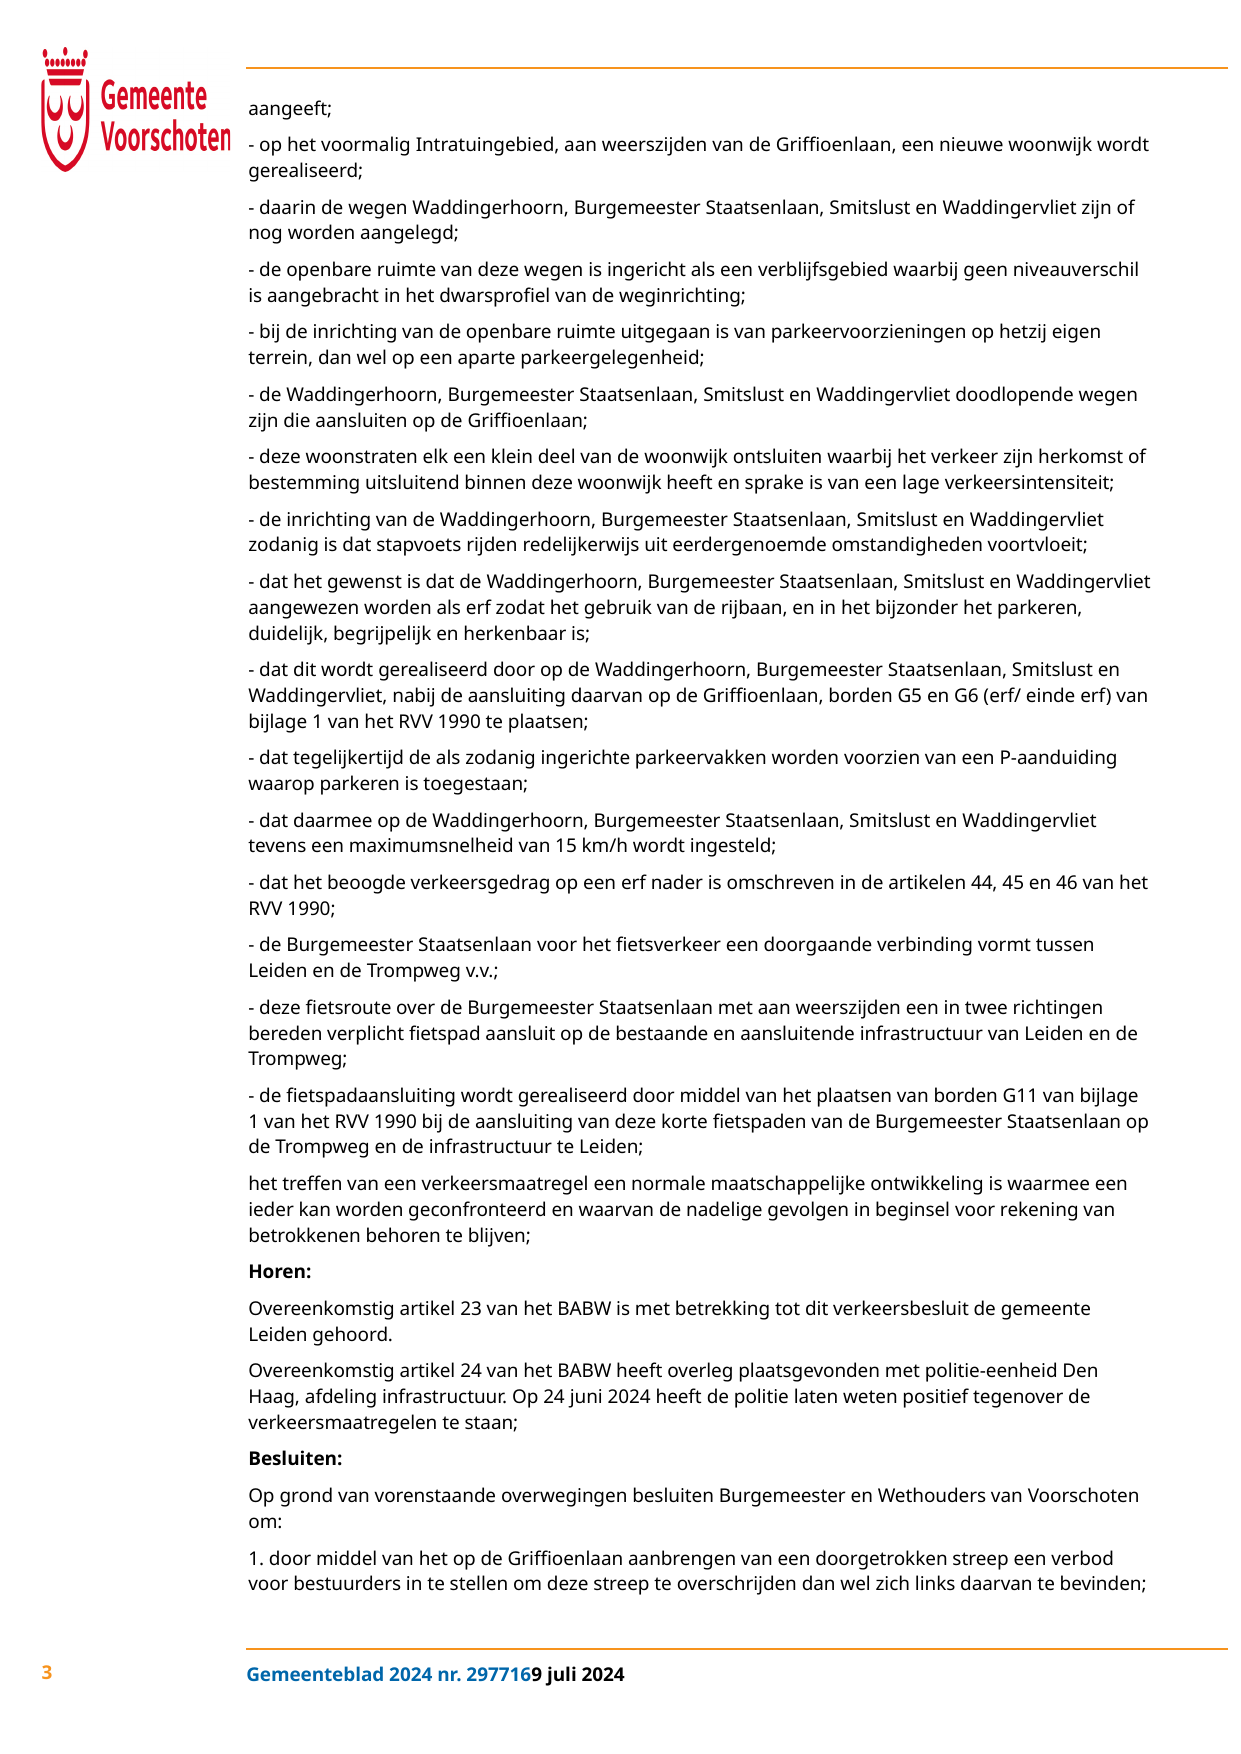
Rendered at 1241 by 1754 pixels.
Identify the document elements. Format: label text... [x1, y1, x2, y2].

text Overeenkomstig artikel 23 van het BABW is met betrekking tot dit verkeersbesluit de gemeente Leiden gehoord. [248, 1295, 1152, 1347]
text Op grond van vorenstaande overwegingen besluiten Burgemeester en Wethouders van Voorschoten om: [248, 1482, 1152, 1534]
text - daarin de wegen Waddingerhoorn, Burgemeester Staatsenlaan, Smitslust en Waddingervliet zijn of nog worden aangelegd; [248, 194, 1152, 245]
text Horen: [248, 1258, 1152, 1284]
text aangeeft; [248, 95, 1152, 121]
text - de Burgemeester Staatsenlaan voor het fietsverkeer een doorgaande verbinding vormt tussen Leiden en de Trompweg v.v.; [248, 932, 1152, 983]
text - dat tegelijkertijd de als zodanig ingerichte parkeervakken worden voorzien van een P-aanduiding waarop parkeren is toegestaan; [248, 744, 1152, 796]
text - deze fietsroute over de Burgemeester Staatsenlaan met aan weerszijden een in twee richtingen bereden verplicht fietspad aansluit op de bestaande en aansluitende infrastructuur van Leiden en de Trompweg; [248, 994, 1152, 1071]
text - dat daarmee op de Waddingerhoorn, Burgemeester Staatsenlaan, Smitslust en Waddingervliet tevens een maximumsnelheid van 15 km/h wordt ingesteld; [248, 807, 1152, 858]
text - de inrichting van de Waddingerhoorn, Burgemeester Staatsenlaan, Smitslust en Waddingervliet zodanig is dat stapvoets rijden redelijkerwijs uit eerdergenoemde omstandigheden voortvloeit; [248, 506, 1152, 557]
text Overeenkomstig artikel 24 van het BABW heeft overleg plaatsgevonden met politie-eenheid Den Haag, afdeling infrastructuur. Op 24 juni 2024 heeft de politie laten weten positief tegenover de verkeersmaatregelen te staan; [248, 1357, 1152, 1435]
text - dat het gewenst is dat de Waddingerhoorn, Burgemeester Staatsenlaan, Smitslust en Waddingervliet aangewezen worden als erf zodat het gebruik van de rijbaan, en in het bijzonder het parkeren, duidelijk, begrijpelijk en herkenbaar is; [248, 568, 1152, 645]
text het treffen van een verkeersmaatregel een normale maatschappelijke ontwikkeling is waarmee een ieder kan worden geconfronteerd en waarvan de nadelige gevolgen in beginsel voor rekening van betrokkenen behoren te blijven; [248, 1170, 1152, 1247]
text - op het voormalig Intratuingebied, aan weerszijden van de Griffioenlaan, een nieuwe woonwijk wordt gerealiseerd; [248, 131, 1152, 183]
text - dat het beoogde verkeersgedrag op een erf nader is omschreven in de artikelen 44, 45 en 46 van het RVV 1990; [248, 869, 1152, 921]
text Besluiten: [248, 1446, 1152, 1471]
text - de openbare ruimte van deze wegen is ingericht als een verblijfsgebied waarbij geen niveauverschil is aangebracht in het dwarsprofiel van de weginrichting; [248, 256, 1152, 308]
text - bij de inrichting van de openbare ruimte uitgegaan is van parkeervoorzieningen op hetzij eigen terrein, dan wel op een aparte parkeergelegenheid; [248, 319, 1152, 370]
text - de Waddingerhoorn, Burgemeester Staatsenlaan, Smitslust en Waddingervliet doodlopende wegen zijn die aansluiten op de Griffioenlaan; [248, 381, 1152, 432]
text - de fietspadaansluiting wordt gerealiseerd door middel van het plaatsen van borden G11 van bijlage 1 van het RVV 1990 bij de aansluiting van deze korte fietspaden van de Burgemeester Staatsenlaan op de Trompweg en de infrastructuur te Leiden; [248, 1082, 1152, 1159]
text - deze woonstraten elk een klein deel van de woonwijk ontsluiten waarbij het verkeer zijn herkomst of bestemming uitsluitend binnen deze woonwijk heeft en sprake is van een lage verkeersintensiteit; [248, 443, 1152, 495]
text - dat dit wordt gerealiseerd door op de Waddingerhoorn, Burgemeester Staatsenlaan, Smitslust en Waddingervliet, nabij de aansluiting daarvan op de Griffioenlaan, borden G5 en G6 (erf/ einde erf) van bijlage 1 van het RVV 1990 te plaatsen; [248, 656, 1152, 733]
text 1. door middel van het op de Griffioenlaan aanbrengen van een doorgetrokken streep een verbod voor bestuurders in te stellen om deze streep te overschrijden dan wel zich links daarvan te bevinden; [248, 1545, 1152, 1596]
picture [41, 47, 231, 172]
